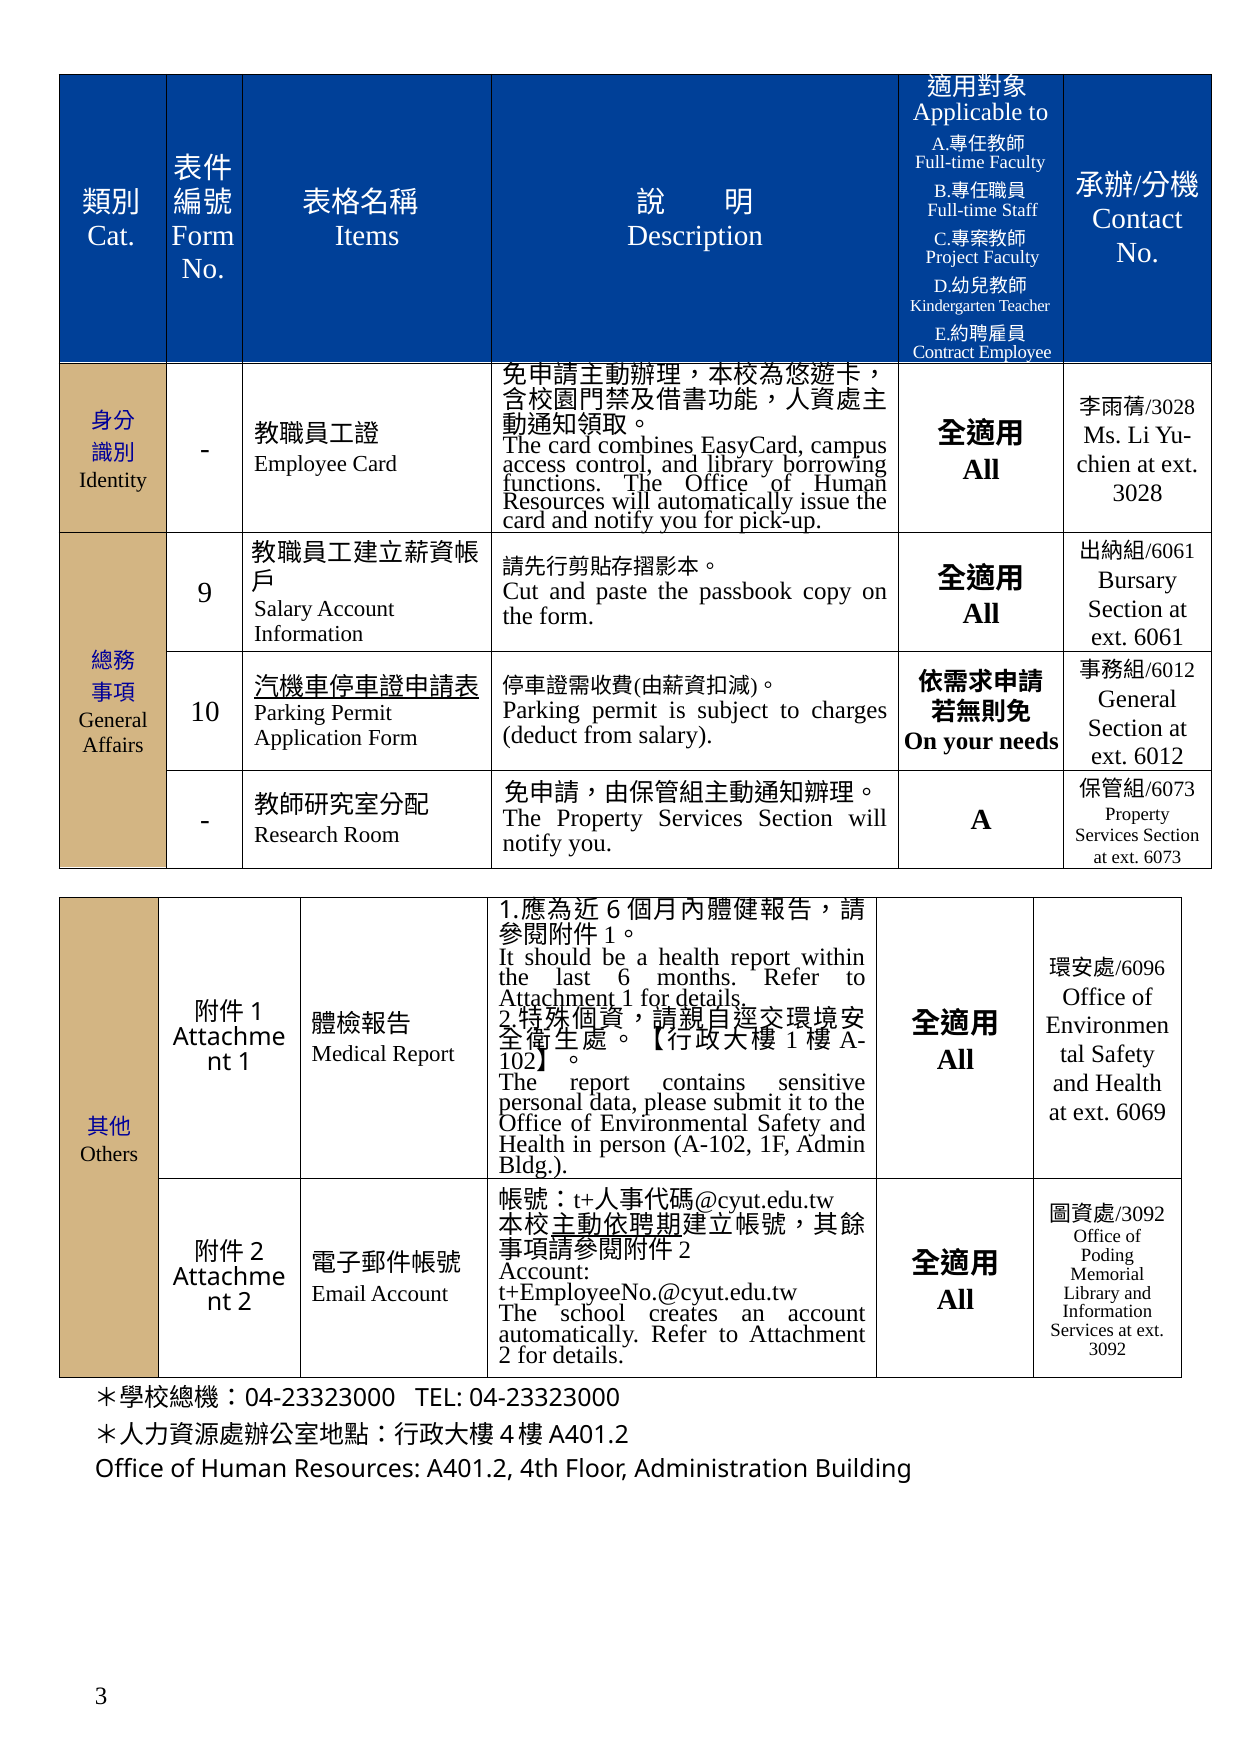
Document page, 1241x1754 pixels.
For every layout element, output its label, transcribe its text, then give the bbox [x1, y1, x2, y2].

table_header 環安處/6096 Office of Environmental Safety and Health at ext. 6069 [1034, 898, 1181, 1177]
text ＊人力資源處辦公室地點：行政大樓4樓A401.2 [94, 1414, 1146, 1450]
table_cell A [899, 771, 1063, 867]
table_cell 李雨蒨/3028 Ms. Li Yu-chien at ext. 3028 [1064, 364, 1211, 532]
table_cell - [167, 364, 242, 532]
table_cell 9 [167, 533, 242, 651]
table_cell 停車證需收費(由薪資扣減)。 Parking permit is subject to charges (deduct from salary). [492, 652, 898, 770]
text Office of Human Resources: A401.2, 4th Floor, Administration Building [94, 1450, 1146, 1484]
table_cell 教職員工證 Employee Card [243, 364, 491, 532]
table_cell 教師研究室分配 Research Room [243, 771, 491, 867]
table_cell 免申請主動辦理，本校為悠遊卡，含校園門禁及借書功能，人資處主動通知領取。 The card combines EasyCard, campus access control, and library borrowing functions. The Office of Human Resources will automatically issue the card and notify you for pick-up. [492, 364, 898, 532]
table_cell - [167, 771, 242, 867]
table_header 適用對象 Applicable to A.專任教師 Full-time Faculty B.專任職員 Full-time Staff C.專案教師 Project Faculty D.幼兒教師 Kindergarten Teacher E.約聘雇員 Contract Employee [899, 75, 1063, 362]
table_cell 保管組/6073 Property Services Section at ext. 6073 [1064, 771, 1211, 867]
text ＊學校總機：04-23323000 TEL: 04-23323000 [94, 1378, 1146, 1414]
table_cell 總務 事項 General Affairs [60, 533, 166, 867]
table_cell 帳號：t+人事代碼@cyut.edu.tw 本校主動依聘期建立帳號，其餘事項請參閱附件2 Account: t+EmployeeNo.@cyut.edu.tw The school creates an account automatically. Refer to Attachment 2 for details. [488, 1179, 876, 1377]
table_cell 附件2 Attachment 2 [159, 1179, 300, 1377]
table_cell 汽機車停車證申請表 Parking Permit Application Form [243, 652, 491, 770]
table_header 附件1 Attachment 1 [159, 898, 300, 1177]
table_cell 身分 識別 Identity [60, 364, 166, 532]
table_cell 依需求申請 若無則免 On your needs [899, 652, 1063, 770]
table_header 表格名稱 Items [243, 75, 491, 362]
table_cell 請先行剪貼存摺影本。 Cut and paste the passbook copy on the form. [492, 533, 898, 651]
table_cell 全適用 All [899, 533, 1063, 651]
table_cell 教職員工建立薪資帳戶 Salary Account Information [243, 533, 491, 651]
table_header 全適用 All [877, 898, 1033, 1177]
table_cell 免申請，由保管組主動通知辧理。 The Property Services Section will notify you. [492, 771, 898, 867]
table_cell 事務組/6012 General Section at ext. 6012 [1064, 652, 1211, 770]
table_cell 出納組/6061 Bursary Section at ext. 6061 [1064, 533, 1211, 651]
table_cell 全適用 All [877, 1179, 1033, 1377]
table_cell 圖資處/3092 Office of Poding Memorial Library and Information Services at ext. 3092 [1034, 1179, 1181, 1377]
table_header 類別 Cat. [60, 75, 166, 362]
table_header 體檢報告 Medical Report [301, 898, 487, 1177]
table_header 其他 Others [60, 898, 158, 1377]
table_header 說 明 Description [492, 75, 898, 362]
table_cell 10 [167, 652, 242, 770]
table_header 1.應為近6個月內體健報告，請參閱附件1。 It should be a health report within the last 6 months. Refer to Attachment 1 for details. 2.特殊個資，請親自逕交環境安全衛生處。【行政大樓1樓A-102】。 The report contains sensitive personal data, please submit it to the Office of Environmental Safety and Health in person (A-102, 1F, Admin Bldg.). [488, 898, 876, 1177]
table_cell 電子郵件帳號 Email Account [301, 1179, 487, 1377]
table_header 承辦/分機 Contact No. [1064, 75, 1211, 362]
table_header 表件編號 Form No. [167, 75, 242, 362]
table_cell 全適用 All [899, 364, 1063, 532]
